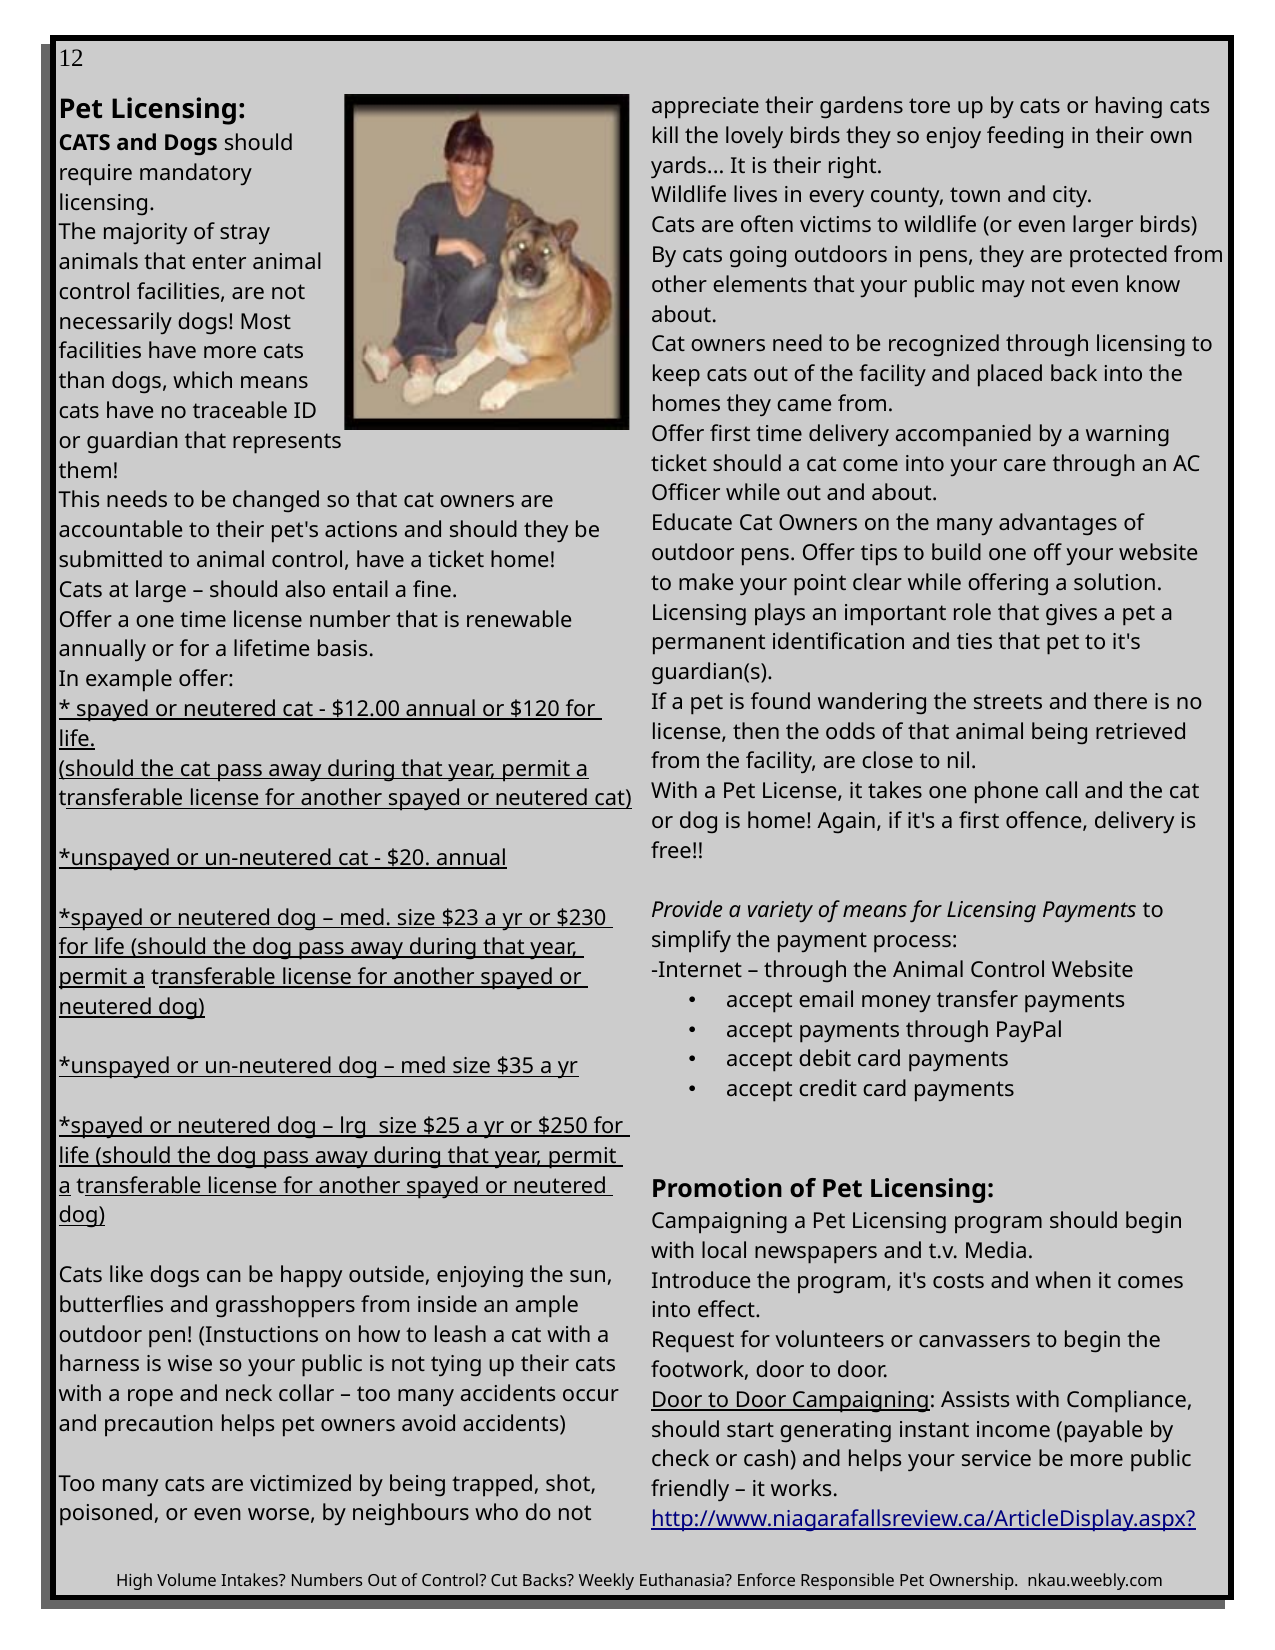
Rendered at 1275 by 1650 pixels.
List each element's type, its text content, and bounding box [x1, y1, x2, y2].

text By cats going outdoors in pens, they are protected from other elements that your public may not even know about. [651, 239, 1226, 328]
text *unspayed or un-neutered dog – med size $35 a yr [58, 1050, 633, 1080]
list accept email money transfer payments [688, 984, 1226, 1013]
text Cats like dogs can be happy outside, enjoying the sun, butterflies and grasshoppers from inside an ample outdoor pen! (Instuctions on how to leash a cat with a harness is wise so your public is not tying up their cats with a rope and neck collar – too many accidents occur and precaution helps pet owners avoid accidents) [58, 1259, 633, 1438]
text *spayed or neutered dog – med. size $23 a yr or $230 for life (should the dog pass away during that year, permit a transferable license for another spayed or neutered dog) [58, 901, 633, 1021]
text Cats at large – should also entail a fine. [58, 574, 633, 603]
text Request for volunteers or canvassers to begin the footwork, door to door. [651, 1324, 1226, 1384]
text Promotion of Pet Licensing: [651, 1171, 1226, 1205]
text Offer first time delivery accompanied by a warning ticket should a cat come into your care through an AC Officer while out and about. [651, 418, 1226, 507]
text With a Pet License, it takes one phone call and the cat or dog is home! Again, if it's a first offence, delivery is free!! [651, 775, 1226, 864]
text Pet Licensing: [58, 90, 633, 127]
text Offer a one time license number that is renewable annually or for a lifetime basis. [58, 603, 633, 663]
text -Internet – through the Animal Control Website [651, 954, 1226, 984]
text If a pet is found wandering the streets and there is no license, then the odds of that animal being retrieved from the facility, are close to nil. [651, 686, 1226, 775]
text Cats are often victims to wildlife (or even larger birds) [651, 209, 1226, 239]
text appreciate their gardens tore up by cats or having cats kill the lovely birds they so enjoy feeding in their own yards... It is their right. [651, 90, 1226, 179]
list accept debit card payments [688, 1043, 1226, 1073]
text (should the cat pass away during that year, permit a transferable license for another spayed or neutered cat) [58, 752, 633, 812]
text Introduce the program, it's costs and when it comes into effect. [651, 1265, 1226, 1324]
list accept credit card payments [688, 1073, 1226, 1103]
text Door to Door Campaigning: Assists with Compliance, should start generating instant income (payable by check or cash) and helps your service be more public friendly – it works. [651, 1384, 1226, 1503]
text Provide a variety of means for Licensing Payments to simplify the payment process: [651, 894, 1226, 954]
text Campaigning a Pet Licensing program should begin with local newspapers and t.v. Media. [651, 1205, 1226, 1265]
text *spayed or neutered dog – lrg size $25 a yr or $250 for life (should the dog pass away during that year, permit a transferable license for another spayed or neutered dog) [58, 1110, 633, 1229]
text Licensing plays an important role that gives a pet a permanent identification and ties that pet to it's guardian(s). [651, 596, 1226, 686]
text In example offer: [58, 663, 633, 693]
text CATS and Dogs should require mandatory licensing. [58, 127, 344, 216]
text This needs to be changed so that cat owners are accountable to their pet's actions and should they be submitted to animal control, have a ticket home! [58, 484, 633, 574]
text Wildlife lives in every county, town and city. [651, 179, 1226, 209]
text http://www.niagarafallsreview.ca/ArticleDisplay.aspx? [651, 1503, 1226, 1533]
picture [344, 94, 630, 430]
text Too many cats are victimized by being trapped, shot, poisoned, or even worse, by neighbours who do not [58, 1467, 633, 1527]
text *unspayed or un-neutered cat - $20. annual [58, 842, 633, 872]
text * spayed or neutered cat - $12.00 annual or $120 for life. [58, 693, 633, 752]
list accept payments through PayPal [688, 1013, 1226, 1043]
text Educate Cat Owners on the many advantages of outdoor pens. Offer tips to build one off your website to make your point clear while offering a solution. [651, 507, 1226, 596]
text The majority of stray animals that enter animal control facilities, are not necessarily dogs! Most facilities have more cats than dogs, which means cats have no traceable ID or guardian that represents them! [58, 216, 633, 484]
text Cat owners need to be recognized through licensing to keep cats out of the facility and placed back into the homes they came from. [651, 328, 1226, 418]
